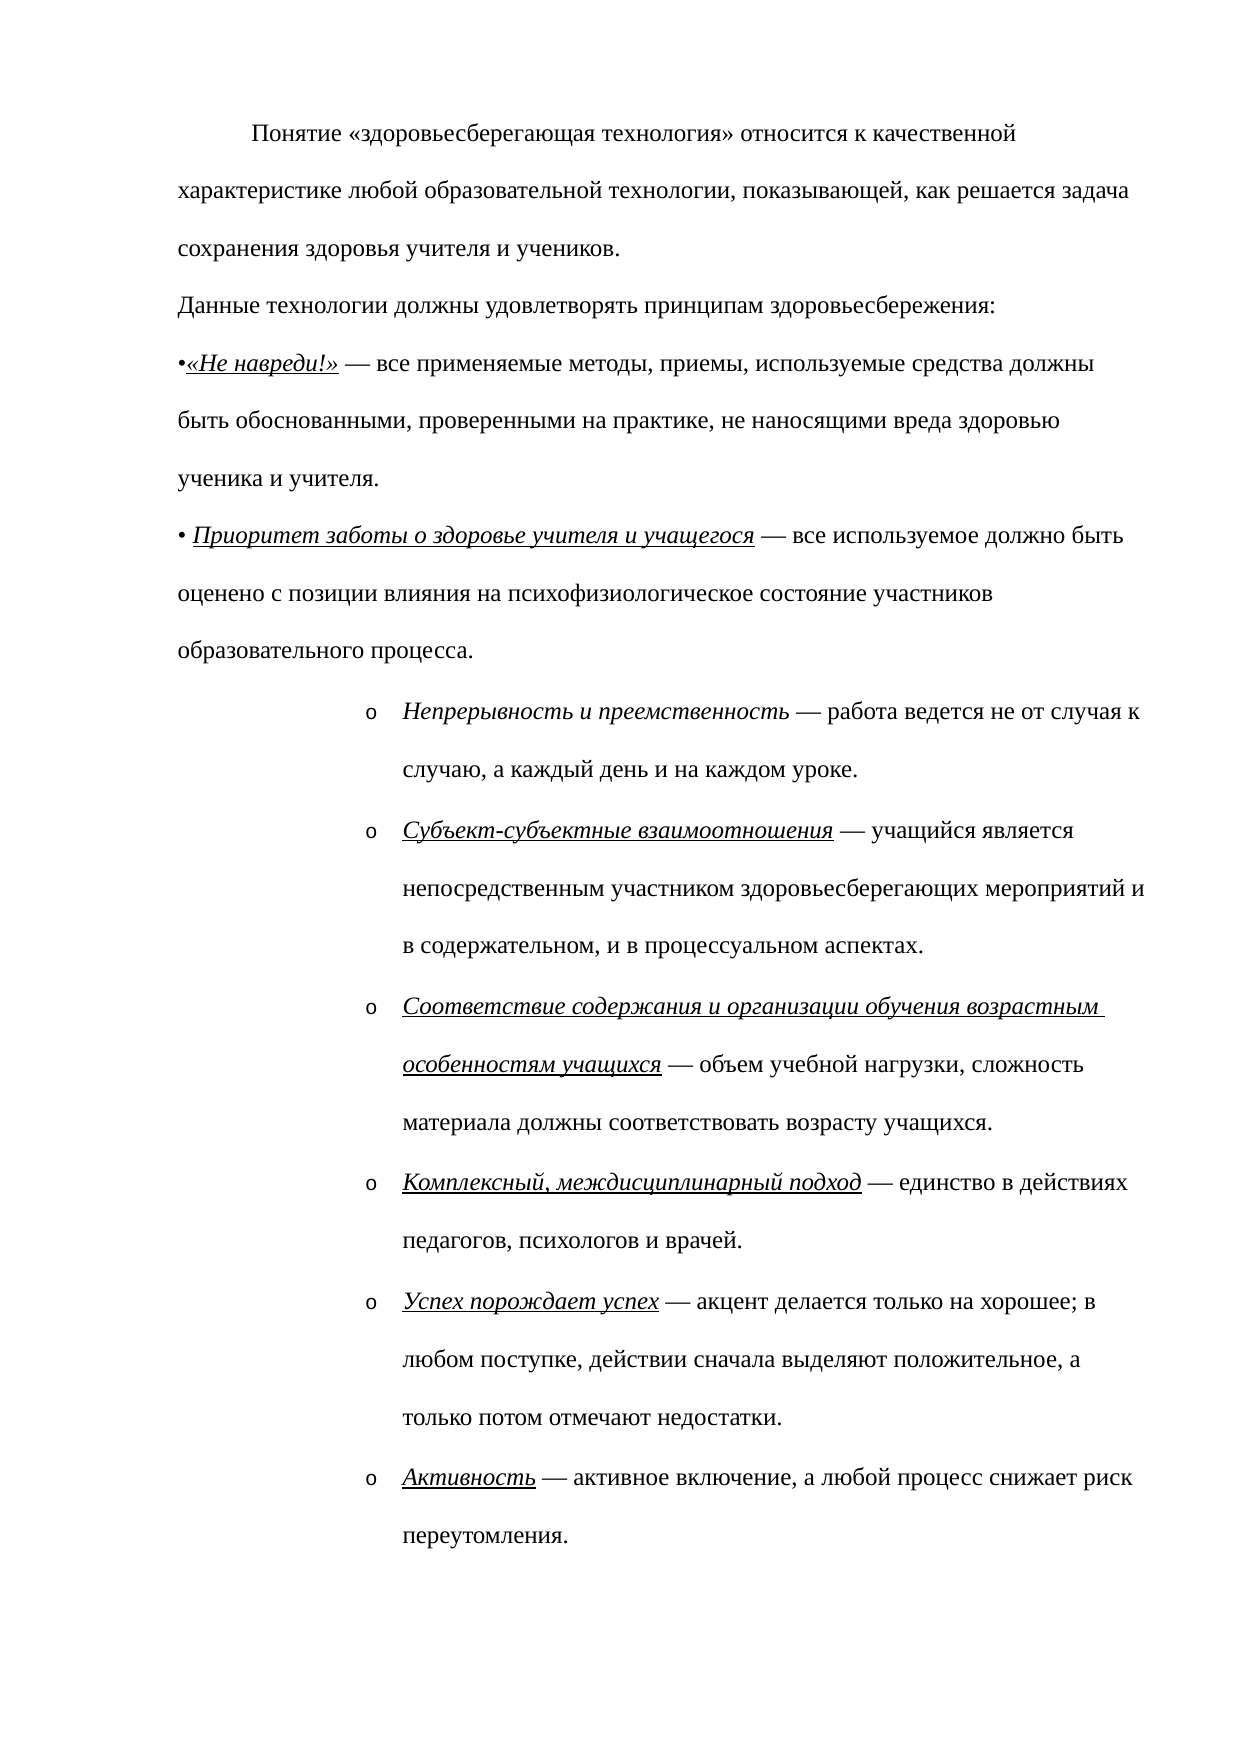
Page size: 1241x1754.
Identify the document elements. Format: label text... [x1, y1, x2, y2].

list Соответствие содержания и организации обучения возрастным особенностям учащихся — объем учебной нагрузки, сложность материала должны соответствовать возрасту учащихся. [365, 991, 1152, 1136]
list Субъект-субъектные взаимоотношения — учащийся является непосредственным участником здоровьесберегающих мероприятий и в содержательном, и в процессуальном аспектах. [365, 815, 1152, 959]
list Активность — активное включение, а любой процесс снижает риск переутомления. [365, 1462, 1152, 1549]
text Понятие «здоровьесберегающая технология» относится к качественной характеристике любой образовательной технологии, показывающей, как решается задача сохранения здоровья учителя и учеников. Данные технологии должны удовлетворять принципам здоровьесбережения: •«Не навреди!» — все применяемые методы, приемы, используемые средства должны быть обоснованными, проверенными на практике, не наносящими вреда здоровью ученика и учителя. • Приоритет заботы о здоровье учителя и учащегося — все используемое должно быть оценено с позиции влияния на психофизиологическое состояние участников образовательного процесса. [177, 118, 1152, 664]
list Комплексный, междисциплинарный подход — единство в действиях педагогов, психологов и врачей. [365, 1167, 1152, 1254]
list Непрерывность и преемственность — работа ведется не от случая к случаю, а каждый день и на каждом уроке. [365, 696, 1152, 783]
list Успех порождает успех — акцент делается только на хорошее; в любом поступке, действии сначала выделяют положительное, а только потом отмечают недостатки. [365, 1286, 1152, 1431]
